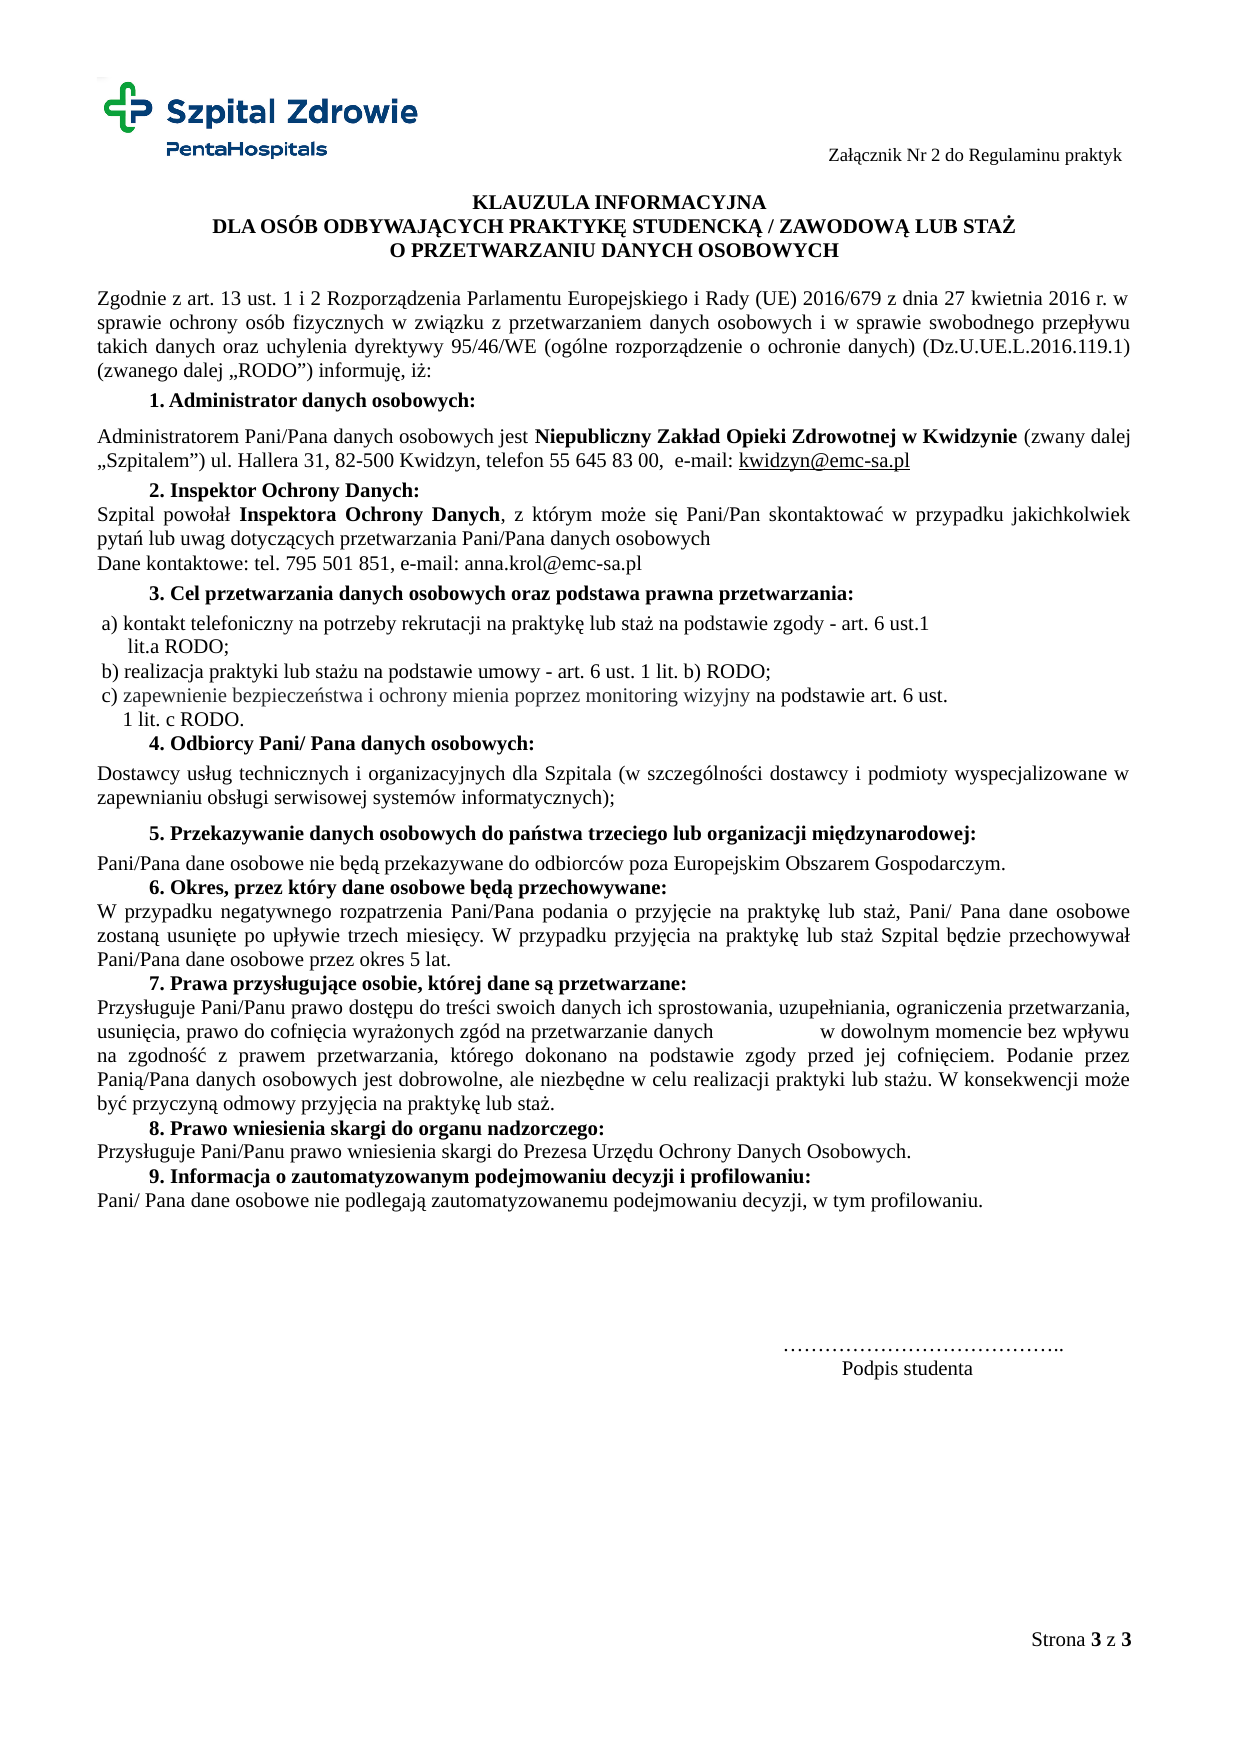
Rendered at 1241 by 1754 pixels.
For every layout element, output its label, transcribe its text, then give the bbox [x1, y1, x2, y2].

text W przypadku negatywnego rozpatrzenia Pani/Pana podania o przyjęcie na praktykę lub staż, Pani/ Pana dane osobowe zostaną usunięte po upływie trzech miesięcy. W przypadku przyjęcia na praktykę lub staż Szpital będzie przechowywał Pani/Pana dane osobowe przez okres 5 lat. [97, 899, 1131, 971]
text 1 lit. c RODO. [91, 707, 1131, 731]
text Pani/ Pana dane osobowe nie podlegają zautomatyzowanemu podejmowaniu decyzji, w tym profilowaniu. [97, 1188, 1131, 1212]
text O PRZETWARZANIU DANYCH OSOBOWYCH [97, 238, 1131, 262]
text Przysługuje Pani/Panu prawo dostępu do treści swoich danych ich sprostowania, uzupełniania, ograniczenia przetwarzania, usunięcia, prawo do cofnięcia wyrażonych zgód na przetwarzanie danych w dowolnym momencie bez wpływu na zgodność z prawem przetwarzania, którego dokonano na podstawie zgody przed jej cofnięciem. Podanie przez Panią/Pana danych osobowych jest dobrowolne, ale niezbędne w celu realizacji praktyki lub stażu. W konsekwencji może być przyczyną odmowy przyjęcia na praktykę lub staż. [97, 995, 1131, 1115]
text 9. Informacja o zautomatyzowanym podejmowaniu decyzji i profilowaniu: [97, 1163, 1131, 1188]
text 6. Okres, przez który dane osobowe będą przechowywane: [97, 875, 1131, 899]
text 1. Administrator danych osobowych: [97, 388, 1131, 412]
text Administratorem Pani/Pana danych osobowych jest Niepubliczny Zakład Opieki Zdrowotnej w Kwidzynie (zwany dalej „Szpitalem”) ul. Hallera 31, 82-500 Kwidzyn, telefon 55 645 83 00, e-mail: kwidzyn@emc-sa.pl [97, 424, 1131, 472]
text a) kontakt telefoniczny na potrzeby rekrutacji na praktykę lub staż na podstawie zgody - art. 6 ust.1 [91, 610, 1131, 634]
text Podpis studenta [97, 1356, 1131, 1380]
text c) zapewnienie bezpieczeństwa i ochrony mienia poprzez monitoring wizyjny na podstawie art. 6 ust. [91, 683, 1131, 707]
text 4. Odbiorcy Pani/ Pana danych osobowych: [97, 731, 1131, 755]
text 5. Przekazywanie danych osobowych do państwa trzeciego lub organizacji międzynarodowej: [97, 821, 1131, 845]
text Przysługuje Pani/Panu prawo wniesienia skargi do Prezesa Urzędu Ochrony Danych Osobowych. [97, 1139, 1131, 1163]
text 8. Prawo wniesienia skargi do organu nadzorczego: [97, 1115, 1131, 1139]
text KLAUZULA INFORMACYJNA [97, 190, 1131, 214]
text Dane kontaktowe: tel. 795 501 851, e-mail: anna.krol@emc-sa.pl [97, 550, 1131, 574]
text 3. Cel przetwarzania danych osobowych oraz podstawa prawna przetwarzania: [97, 580, 1131, 604]
text Zgodnie z art. 13 ust. 1 i 2 Rozporządzenia Parlamentu Europejskiego i Rady (UE) 2016/679 z dnia 27 kwietnia 2016 r. w sprawie ochrony osób fizycznych w związku z przetwarzaniem danych osobowych i w sprawie swobodnego przepływu takich danych oraz uchylenia dyrektywy 95/46/WE (ogólne rozporządzenie o ochronie danych) (Dz.U.UE.L.2016.119.1) (zwanego dalej „RODO”) informuję, iż: [97, 286, 1131, 382]
text Załącznik Nr 2 do Regulaminu praktyk [97, 142, 1131, 166]
text ………………………………….. [688, 1332, 1131, 1356]
text lit.a RODO; [91, 634, 1131, 658]
text b) realizacja praktyki lub stażu na podstawie umowy - art. 6 ust. 1 lit. b) RODO; [91, 658, 1131, 683]
text DLA OSÓB ODBYWAJĄCYCH PRAKTYKĘ STUDENCKĄ / ZAWODOWĄ LUB STAŻ [97, 214, 1131, 238]
text Szpital powołał Inspektora Ochrony Danych, z którym może się Pani/Pan skontaktować w przypadku jakichkolwiek pytań lub uwag dotyczących przetwarzania Pani/Pana danych osobowych [97, 502, 1131, 550]
text 7. Prawa przysługujące osobie, której dane są przetwarzane: [97, 971, 1131, 995]
text Pani/Pana dane osobowe nie będą przekazywane do odbiorców poza Europejskim Obszarem Gospodarczym. [97, 851, 1131, 875]
text Dostawcy usług technicznych i organizacyjnych dla Szpitala (w szczególności dostawcy i podmioty wyspecjalizowane w zapewnianiu obsługi serwisowej systemów informatycznych); [97, 761, 1131, 809]
text 2. Inspektor Ochrony Danych: [97, 478, 1131, 502]
